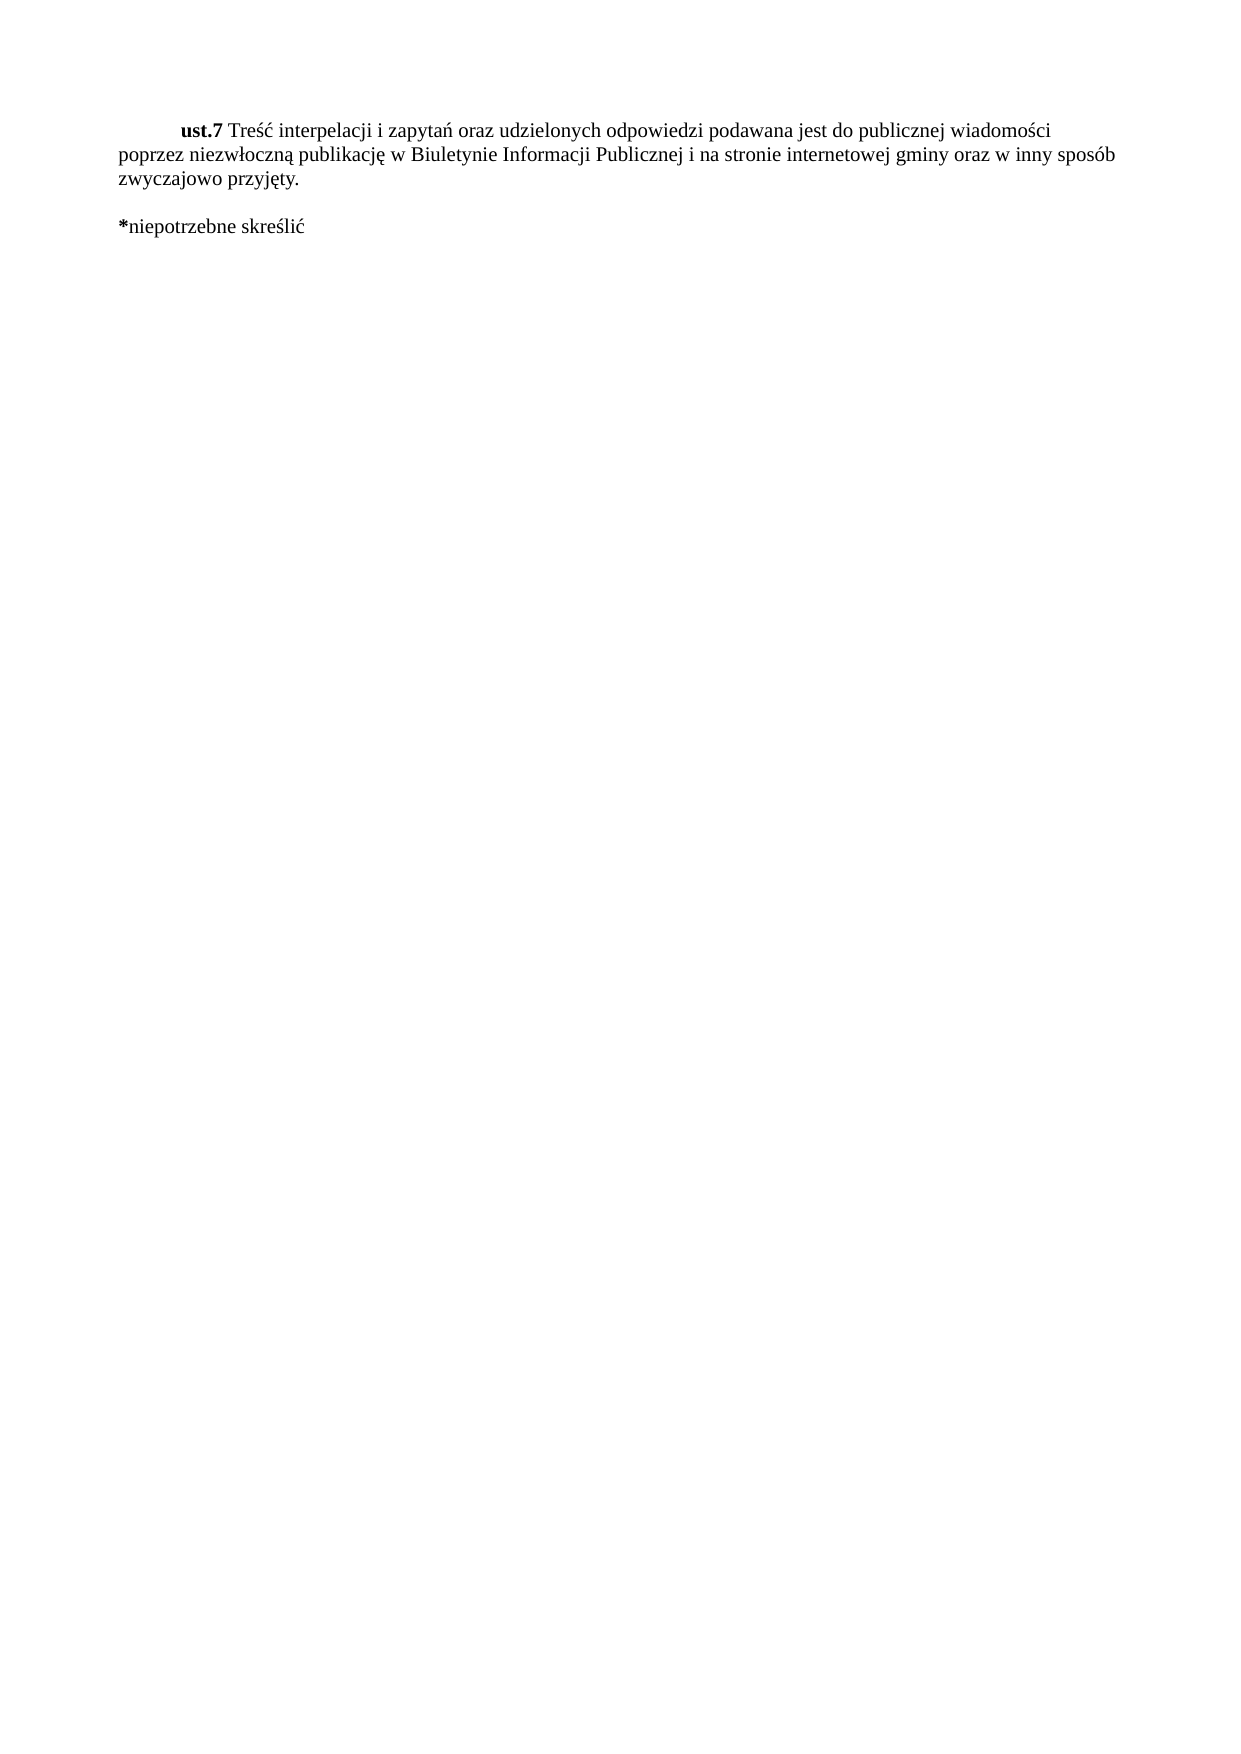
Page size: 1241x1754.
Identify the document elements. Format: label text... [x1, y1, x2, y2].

text ust.7 Treść interpelacji i zapytań oraz udzielonych odpowiedzi podawana jest do publicznej wiadomości poprzez niezwłoczną publikację w Biuletynie Informacji Publicznej i na stronie internetowej gminy oraz w inny sposób zwyczajowo przyjęty. [118, 118, 1122, 190]
text *niepotrzebne skreślić [118, 214, 1122, 238]
